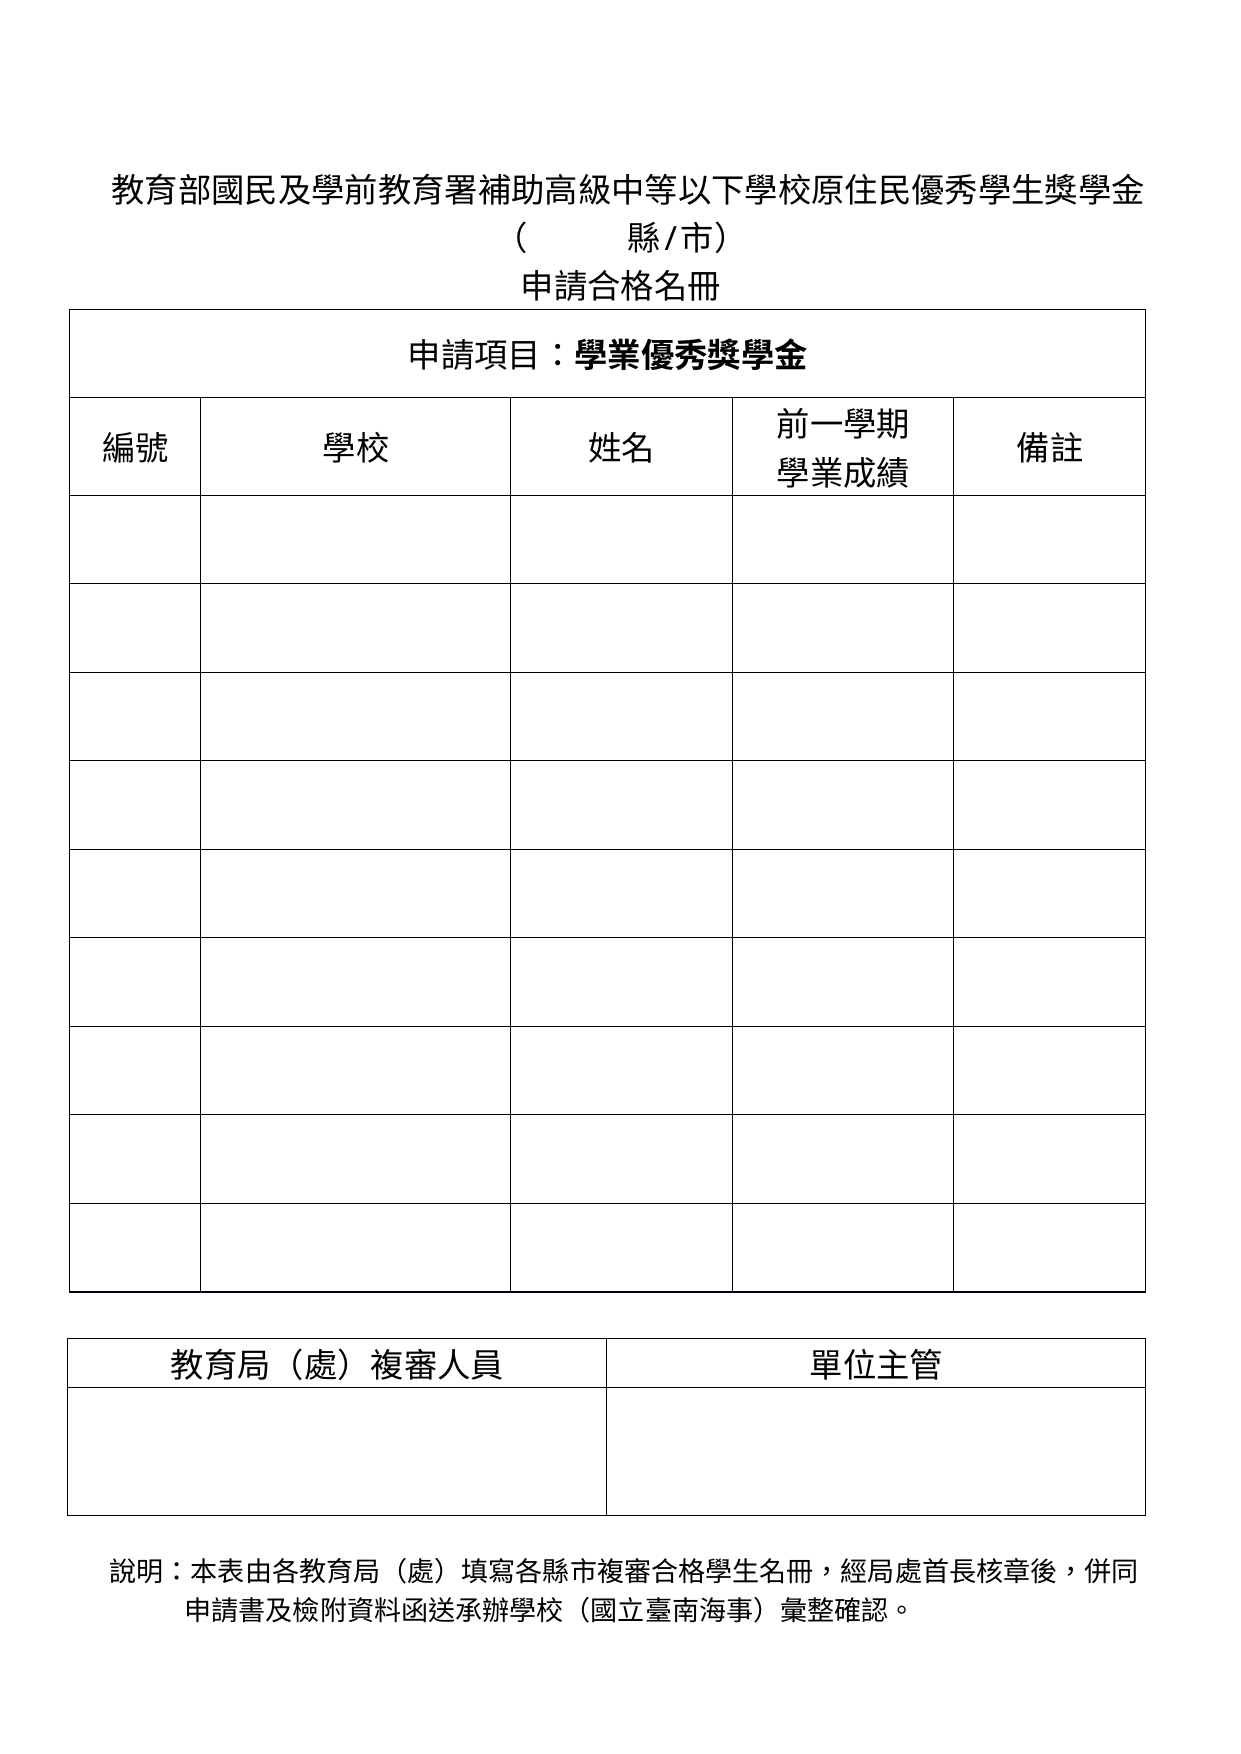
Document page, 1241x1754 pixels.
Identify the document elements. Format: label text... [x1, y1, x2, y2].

table_cell [733, 496, 953, 583]
table_cell 學校 [201, 398, 510, 494]
table_cell [68, 1388, 606, 1515]
table_cell [954, 850, 1145, 937]
table_cell [954, 1115, 1145, 1203]
table_cell [511, 496, 732, 583]
table_cell 姓名 [511, 398, 732, 494]
table_cell [201, 584, 510, 672]
table_cell [733, 1204, 953, 1291]
table_cell [733, 584, 953, 672]
table_cell [954, 1027, 1145, 1114]
table_cell [733, 850, 953, 937]
table_cell [70, 938, 200, 1026]
table_cell [733, 761, 953, 849]
table_cell [511, 1027, 732, 1114]
text （ 縣/市） [95, 212, 1146, 260]
table_cell 前一學期 學業成績 [733, 398, 953, 494]
table_cell [201, 761, 510, 849]
table_cell [511, 584, 732, 672]
table_cell [511, 1115, 732, 1203]
table_cell [954, 1204, 1145, 1291]
table_cell [954, 761, 1145, 849]
table_cell [70, 496, 200, 583]
table_cell [954, 673, 1145, 760]
table_cell [511, 850, 732, 937]
table_cell [201, 850, 510, 937]
table_cell [733, 1115, 953, 1203]
table_header 申請項目：學業優秀獎學金 [70, 310, 1145, 397]
table_cell 編號 [70, 398, 200, 494]
table_header 教育局（處）複審人員 [68, 1339, 606, 1387]
table_cell 備註 [954, 398, 1145, 494]
text 教育部國民及學前教育署補助高級中等以下學校原住民優秀學生獎學金 [109, 163, 1146, 212]
table_cell [511, 938, 732, 1026]
table_cell [511, 673, 732, 760]
table_cell [201, 1027, 510, 1114]
text 說明：本表由各教育局（處）填寫各縣市複審合格學生名冊，經局處首長核章後，併同申請書及檢附資料函送承辦學校（國立臺南海事）彙整確認。 [109, 1550, 1146, 1628]
table_cell [954, 938, 1145, 1026]
table_cell [70, 584, 200, 672]
table_header 單位主管 [607, 1339, 1145, 1387]
table_cell [201, 673, 510, 760]
text 申請合格名冊 [95, 260, 1146, 308]
table_cell [70, 1027, 200, 1114]
table_cell [70, 673, 200, 760]
table_cell [733, 673, 953, 760]
table_cell [954, 584, 1145, 672]
table_cell [70, 1115, 200, 1203]
table_cell [511, 1204, 732, 1291]
table_cell [70, 1204, 200, 1291]
table_cell [201, 496, 510, 583]
table_cell [511, 761, 732, 849]
table_cell [201, 1115, 510, 1203]
table_cell [733, 938, 953, 1026]
table_cell [70, 850, 200, 937]
table_cell [70, 761, 200, 849]
table_cell [733, 1027, 953, 1114]
table_cell [201, 938, 510, 1026]
table_cell [954, 496, 1145, 583]
table_cell [201, 1204, 510, 1291]
table_cell [607, 1388, 1145, 1515]
